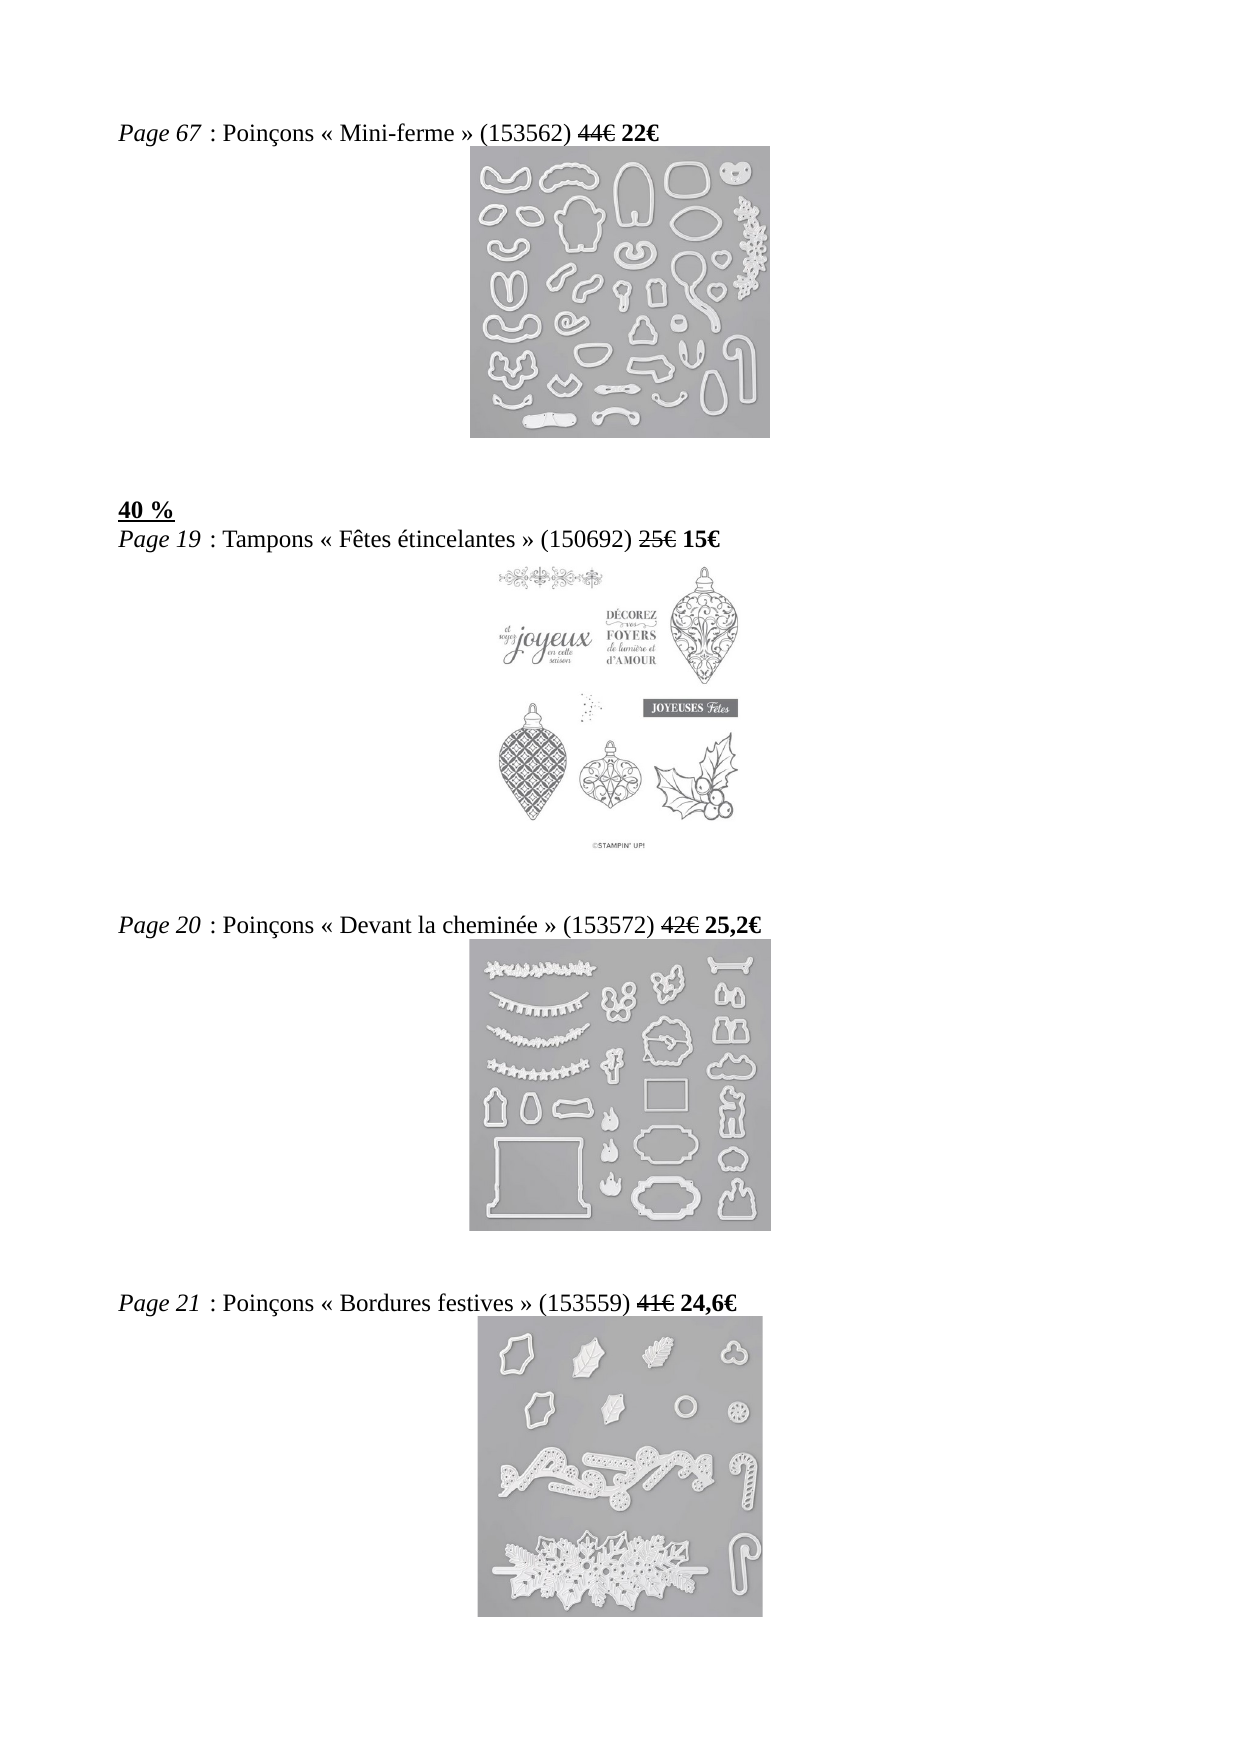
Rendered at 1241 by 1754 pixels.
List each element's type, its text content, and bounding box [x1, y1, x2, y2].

text Page 20 : Poinçons « Devant la cheminée » (153572) 42€ 25,2€ [118, 910, 1122, 939]
picture [482, 552, 758, 853]
picture [469, 939, 771, 1231]
picture [470, 146, 770, 438]
text 40 % [118, 495, 1122, 524]
text Page 21 : Poinçons « Bordures festives » (153559) 41€ 24,6€ [118, 1288, 1122, 1316]
text Page 19 : Tampons « Fêtes étincelantes » (150692) 25€ 15€ [118, 524, 1122, 553]
picture [477, 1316, 763, 1617]
text Page 67 : Poinçons « Mini-ferme » (153562) 44€ 22€ [118, 118, 1122, 147]
